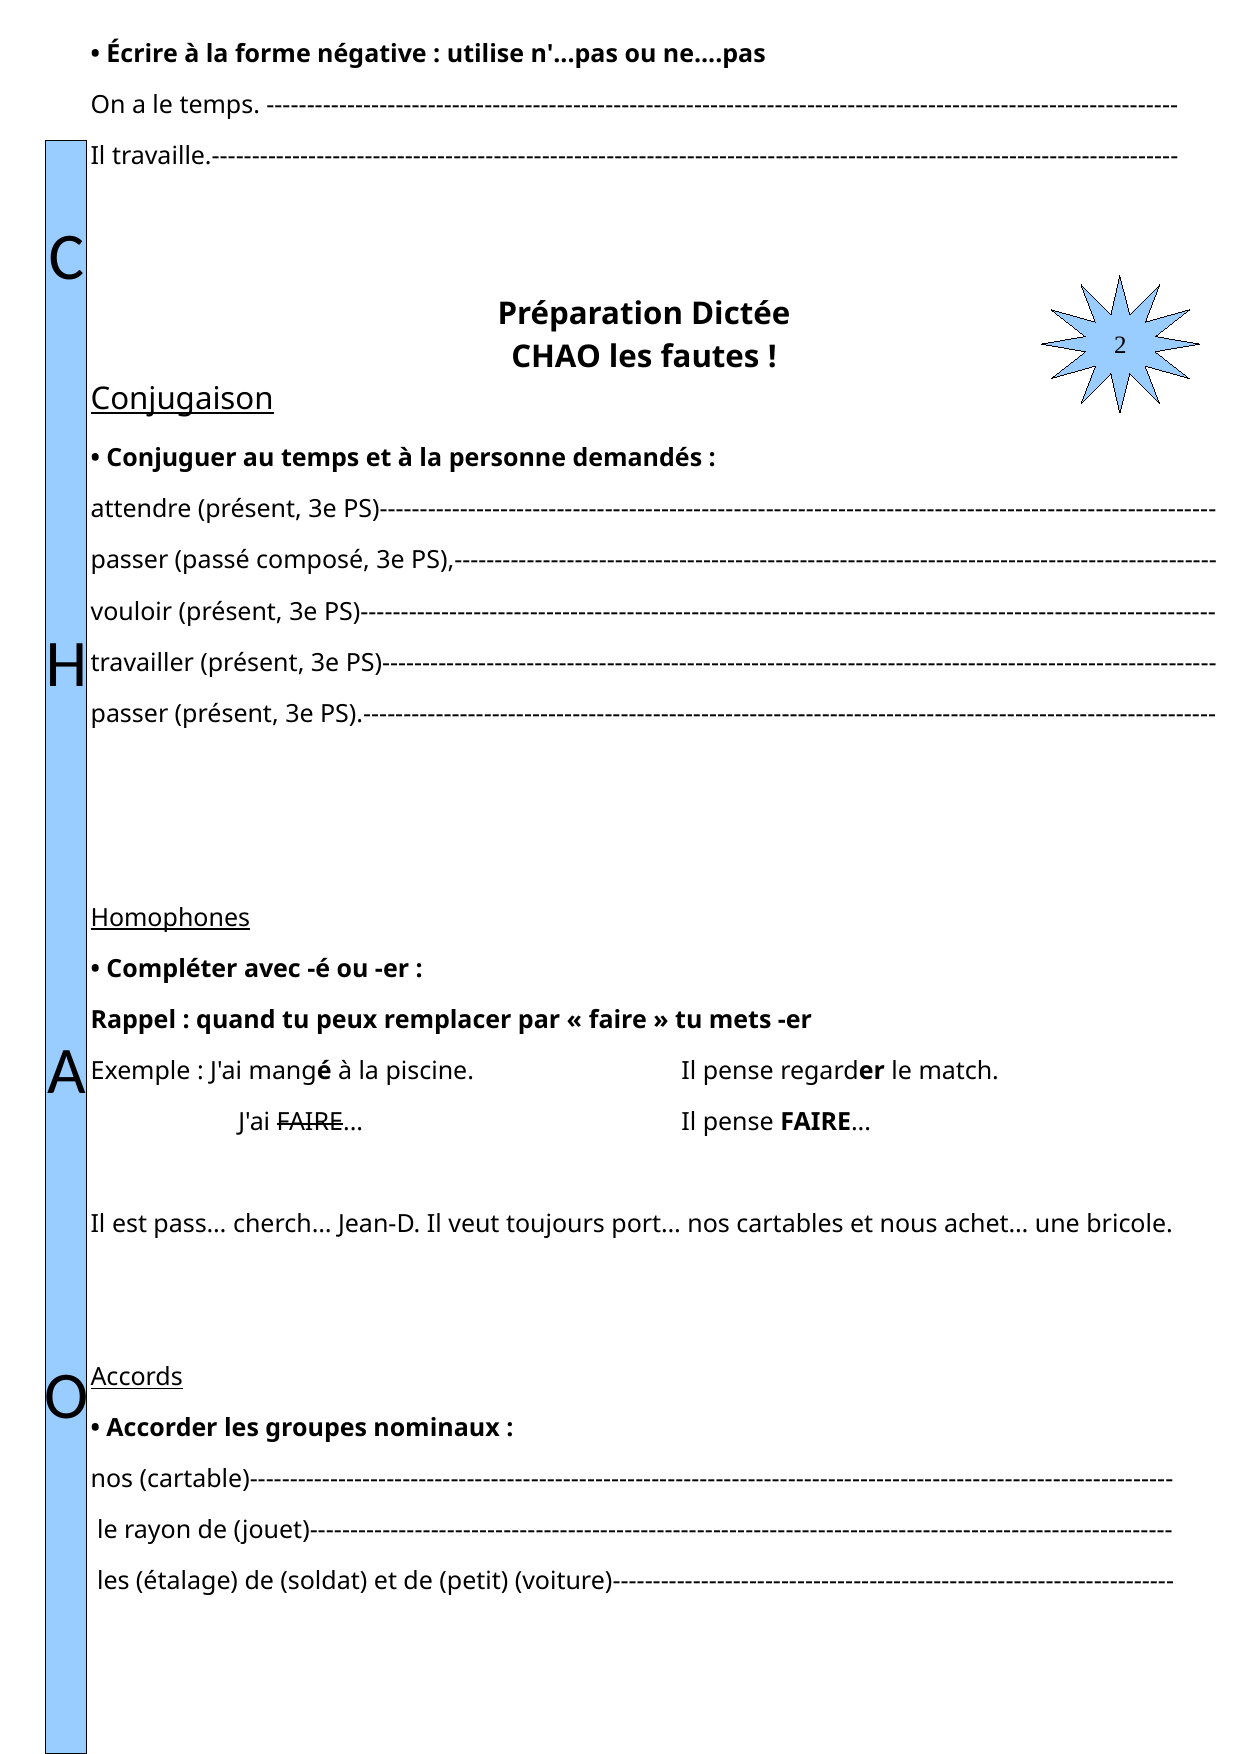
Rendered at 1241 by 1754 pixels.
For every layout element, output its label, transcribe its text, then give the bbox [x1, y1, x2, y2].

text CHAO les fautes ! [90, 333, 1083, 376]
text les (étalage) de (soldat) et de (petit) (voiture) [90, 1563, 1197, 1597]
text [1158, 333, 1197, 343]
text [1157, 345, 1197, 376]
text • Conjuguer au temps et à la personne demandés : [90, 440, 1197, 474]
text [1125, 291, 1152, 313]
text Il travaille. [90, 138, 1197, 172]
text passer (présent, 3e PS). [90, 695, 1197, 729]
text travailler (présent, 3e PS) [90, 644, 1197, 678]
text Préparation Dictée [90, 291, 1094, 333]
text Exemple : J'ai mangé à la piscine. Il pense regarder le match. [90, 1052, 1197, 1087]
text vouloir (présent, 3e PS) [90, 593, 1197, 627]
text • Compléter avec -é ou -er : [90, 950, 1197, 984]
text passer (passé composé, 3e PS), [90, 542, 1197, 576]
text attendre (présent, 3e PS) [90, 491, 1197, 525]
text Homophones [90, 899, 1197, 933]
text Rappel : quand tu peux remplacer par « faire » tu mets -er [90, 1001, 1197, 1036]
text On a le temps. [90, 87, 1197, 121]
text nos (cartable) [90, 1461, 1197, 1495]
text • Écrire à la forme négative : utilise n'...pas ou ne....pas [90, 36, 1197, 70]
text [1089, 291, 1116, 313]
text J'ai FAIRE... Il pense FAIRE... [90, 1103, 1197, 1138]
text • Accorder les groupes nominaux : [90, 1410, 1197, 1444]
text Il est pass… cherch… Jean-D. Il veut toujours port… nos cartables et nous achet… une bricole. [90, 1206, 1197, 1240]
text [1147, 291, 1197, 333]
text Accords [90, 1359, 1197, 1393]
text Conjugaison [90, 376, 1197, 419]
text le rayon de (jouet) [90, 1512, 1197, 1546]
